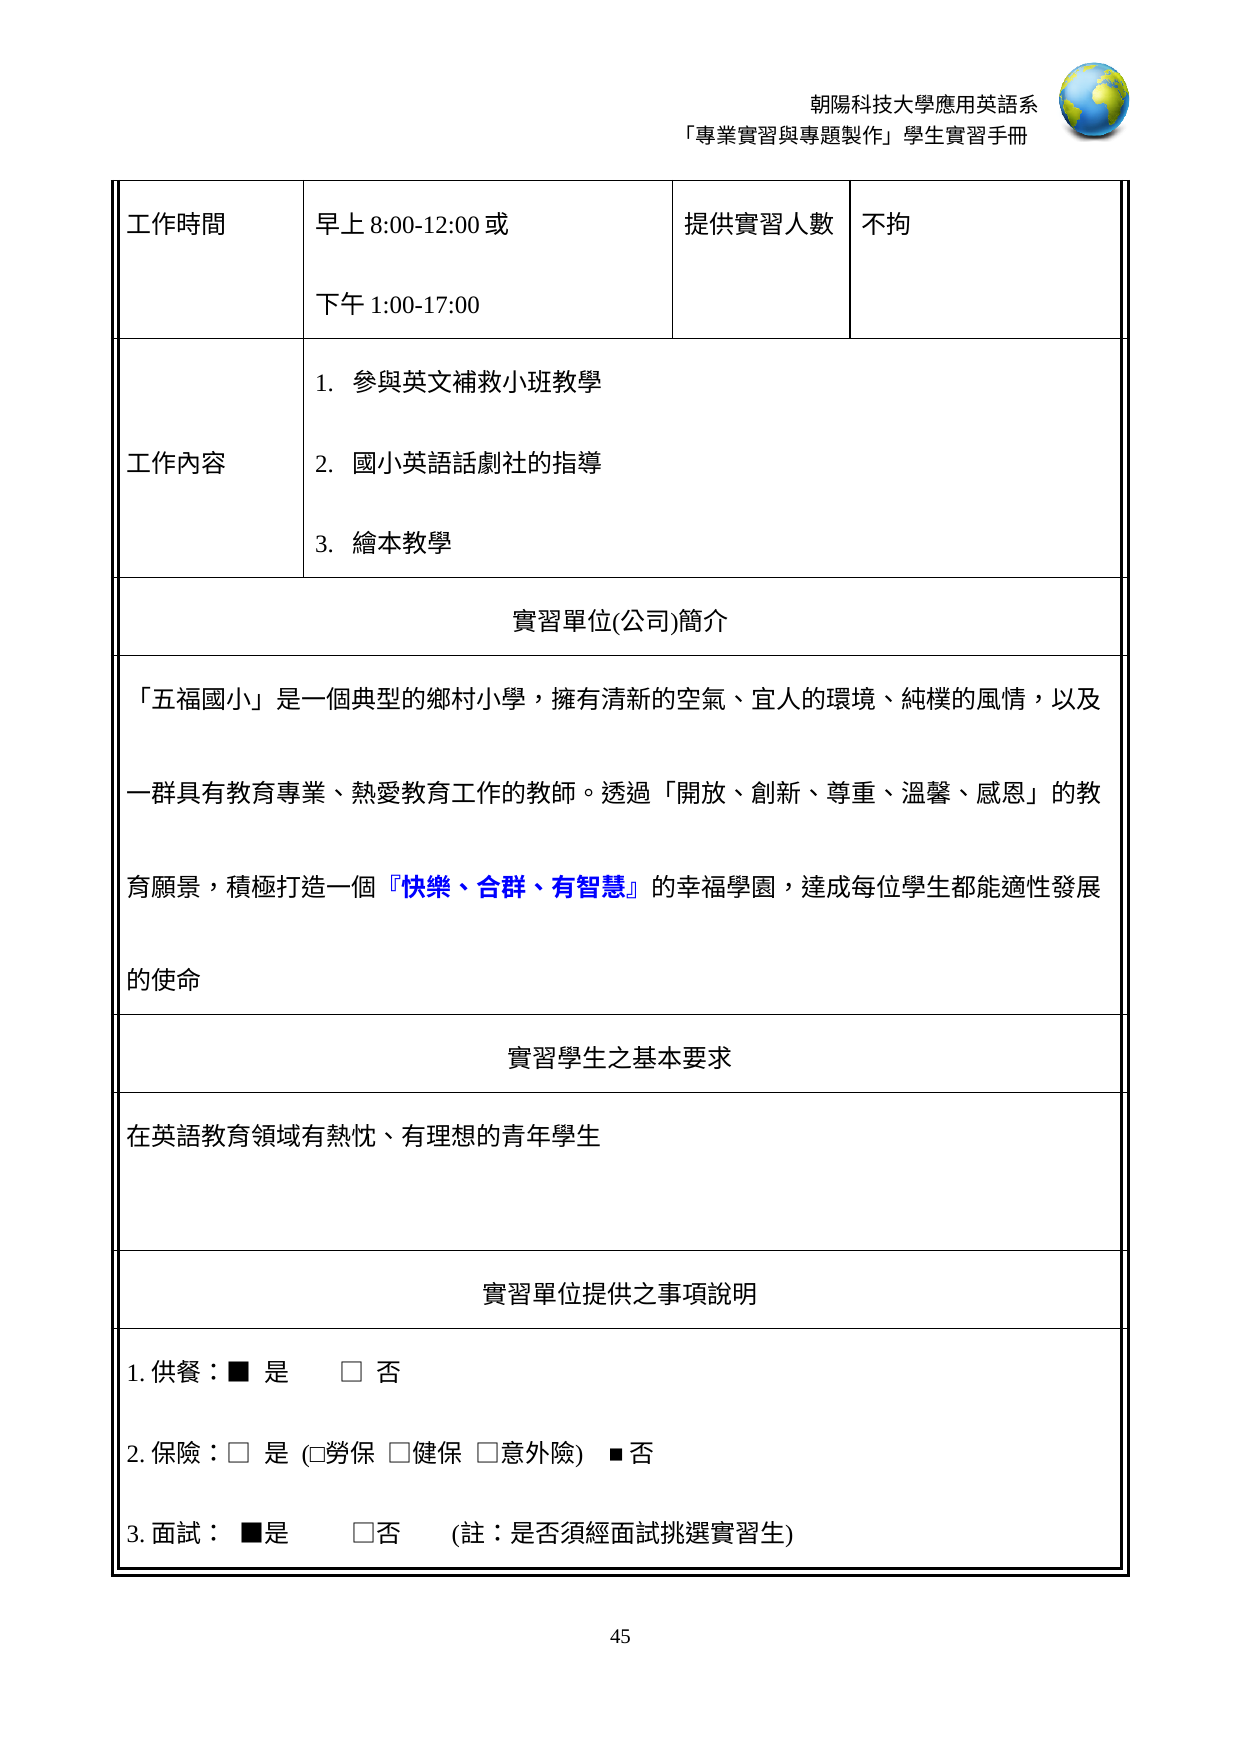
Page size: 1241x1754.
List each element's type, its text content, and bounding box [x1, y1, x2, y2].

table_cell 工作時間 [120, 181, 303, 338]
table_cell 實習學生之基本要求 [120, 1015, 1120, 1092]
table_cell 提供實習人數 [673, 181, 849, 338]
table_cell 工作內容 [120, 339, 303, 577]
table_cell 不拘 [851, 181, 1120, 338]
table_cell 早上8:00-12:00或 下午1:00-17:00 [304, 181, 672, 338]
table_cell 1. 供餐：■ 是 □ 否 2. 保險：□ 是 (□勞保 □健保 □意外險) ■ 否 3. 面試： ■是 □否 (註：是否須經面試挑選實習生) [120, 1329, 1120, 1567]
table_cell 參與英文補救小班教學 國小英語話劇社的指導 繪本教學 [304, 339, 1120, 577]
table_cell 「五福國小」是一個典型的鄉村小學，擁有清新的空氣、宜人的環境、純樸的風情，以及一群具有教育專業、熱愛教育工作的教師。透過「開放、創新、尊重、溫馨、感恩」的教育願景，積極打造一個『快樂、合群、有智慧』的幸福學園，達成每位學生都能適性發展的使命 [120, 656, 1120, 1014]
table_cell 在英語教育領域有熱忱、有理想的青年學生 [120, 1093, 1120, 1250]
table_cell 實習單位(公司)簡介 [120, 578, 1120, 655]
table_cell 實習單位提供之事項說明 [120, 1251, 1120, 1328]
